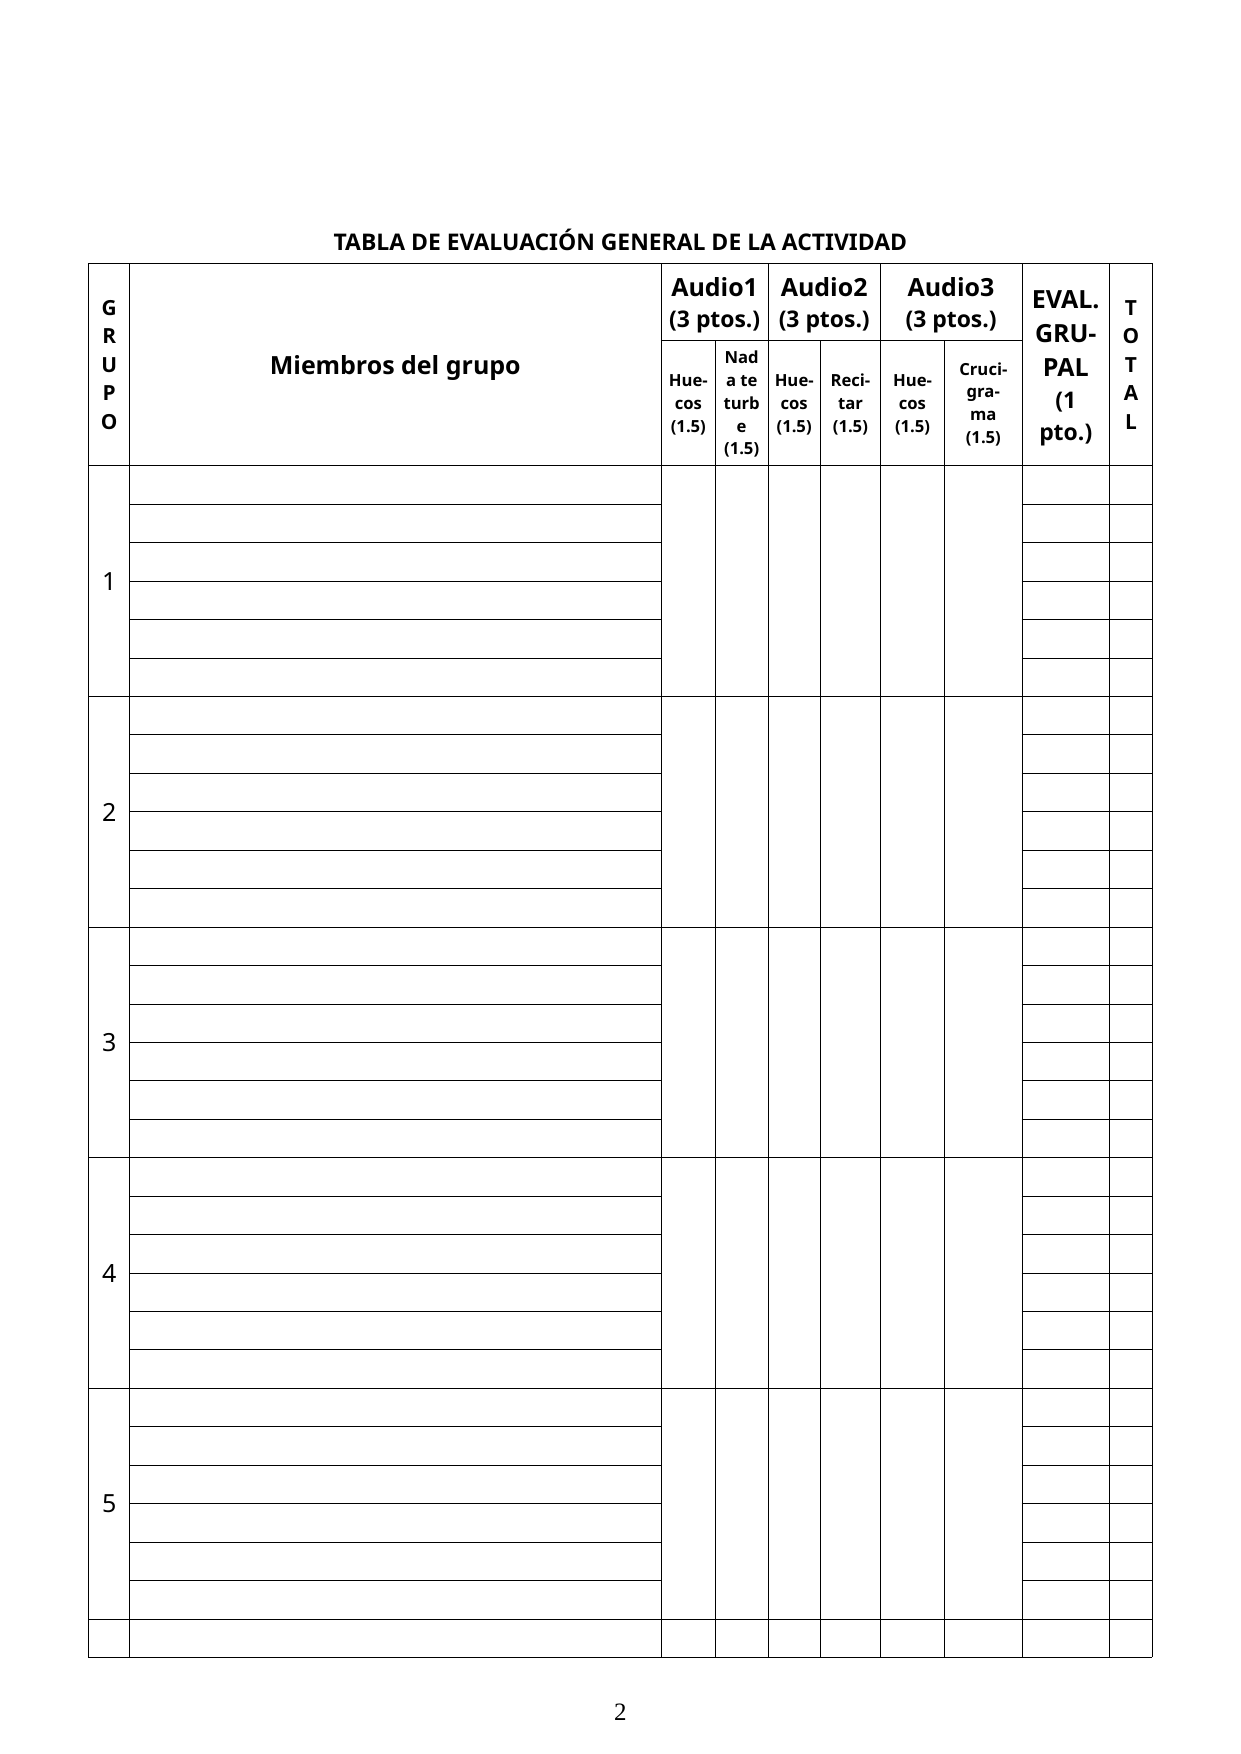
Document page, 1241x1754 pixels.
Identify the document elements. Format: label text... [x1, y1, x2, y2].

table_cell [1023, 1158, 1109, 1196]
table_cell [130, 1197, 661, 1234]
table_cell [130, 1350, 661, 1388]
table_cell [1110, 1235, 1152, 1272]
table_header G R U P O [89, 264, 129, 465]
table_cell [769, 1158, 820, 1388]
table_cell [1110, 1043, 1152, 1080]
table_cell [1110, 1312, 1152, 1349]
table_cell [130, 659, 661, 696]
table_cell Reci- tar (1.5) [821, 341, 880, 465]
table_cell [1023, 1350, 1109, 1388]
table_cell 5 [89, 1389, 129, 1618]
table_cell [821, 928, 880, 1157]
table_header EVAL. GRU- PAL (1 pto.) [1023, 264, 1109, 465]
table_cell [130, 1043, 661, 1080]
table_cell [945, 1158, 1022, 1388]
table_cell [1110, 735, 1152, 773]
table_cell [1110, 1081, 1152, 1119]
table_cell [130, 1235, 661, 1272]
table_cell [1110, 620, 1152, 657]
table_cell [881, 1620, 944, 1657]
table_cell Nada te turbe (1.5) [716, 341, 768, 465]
table_cell [1023, 774, 1109, 811]
table_cell [1110, 505, 1152, 542]
table_cell [1110, 659, 1152, 696]
table_cell [662, 697, 715, 927]
table_cell [1023, 1274, 1109, 1311]
table_cell [130, 1620, 661, 1657]
table_cell [1023, 466, 1109, 504]
table_cell [130, 812, 661, 850]
table_cell [769, 1620, 820, 1657]
table_cell [1110, 1466, 1152, 1503]
table_cell [130, 966, 661, 1003]
table_cell [945, 466, 1022, 696]
table_cell [130, 1504, 661, 1542]
table_cell [881, 1389, 944, 1618]
table_cell [1023, 1427, 1109, 1465]
table_cell [716, 466, 768, 696]
table_cell [1110, 1158, 1152, 1196]
table_cell [1110, 1504, 1152, 1542]
table_cell [130, 1581, 661, 1618]
table_cell [821, 1158, 880, 1388]
table_cell [1110, 966, 1152, 1003]
table_cell [945, 928, 1022, 1157]
table_cell [881, 466, 944, 696]
table_cell [1023, 1504, 1109, 1542]
table_cell [662, 466, 715, 696]
table_cell [1023, 1543, 1109, 1580]
table_header Audio3 (3 ptos.) [881, 264, 1022, 340]
table_cell [130, 1427, 661, 1465]
table_cell [130, 889, 661, 927]
table_cell [662, 1620, 715, 1657]
table_cell [1110, 1274, 1152, 1311]
table_cell [130, 697, 661, 734]
table_cell [1023, 928, 1109, 965]
table_cell [716, 1158, 768, 1388]
table_cell [716, 1620, 768, 1657]
table_cell [130, 543, 661, 581]
table_cell [1023, 889, 1109, 927]
table_cell [1110, 1120, 1152, 1157]
table_header Miembros del grupo [130, 264, 661, 465]
table_cell [716, 1389, 768, 1618]
table_cell 4 [89, 1158, 129, 1388]
table_cell [1023, 543, 1109, 581]
table_cell [1023, 1120, 1109, 1157]
table_cell [1110, 774, 1152, 811]
table_cell [89, 1620, 129, 1657]
table_cell [821, 466, 880, 696]
table_cell [130, 466, 661, 504]
table_cell [881, 697, 944, 927]
table_cell [945, 1389, 1022, 1618]
table_cell [130, 1120, 661, 1157]
table_cell [1023, 659, 1109, 696]
table_cell [130, 1543, 661, 1580]
table_cell [130, 1466, 661, 1503]
table_cell [769, 1389, 820, 1618]
table_cell 3 [89, 928, 129, 1157]
table_cell [1023, 1043, 1109, 1080]
table_cell [1023, 812, 1109, 850]
table_cell [945, 1620, 1022, 1657]
table_cell [821, 697, 880, 927]
table_cell [1110, 1350, 1152, 1388]
table_cell Hue- cos (1.5) [662, 341, 715, 465]
table_cell [1110, 582, 1152, 619]
table_cell [130, 1005, 661, 1042]
table_cell [1110, 1427, 1152, 1465]
table_cell [130, 851, 661, 888]
table_cell [130, 1389, 661, 1426]
table_cell 1 [89, 466, 129, 696]
table_cell Hue- cos (1.5) [769, 341, 820, 465]
table_cell [1023, 620, 1109, 657]
table_cell [769, 928, 820, 1157]
table_cell [1110, 812, 1152, 850]
table_cell [130, 505, 661, 542]
table_cell [130, 1158, 661, 1196]
table_cell [1023, 1081, 1109, 1119]
table_cell [821, 1620, 880, 1657]
table_cell [881, 928, 944, 1157]
table_cell [1110, 1543, 1152, 1580]
table_cell [881, 1158, 944, 1388]
table_cell [769, 466, 820, 696]
table_cell [130, 1081, 661, 1119]
table_header Audio2 (3 ptos.) [769, 264, 880, 340]
table_cell [1110, 889, 1152, 927]
table_cell [769, 697, 820, 927]
table_cell [1110, 1620, 1152, 1657]
table_cell [1110, 466, 1152, 504]
table_cell [1110, 1389, 1152, 1426]
table_cell [662, 1158, 715, 1388]
table_header T O T A L [1110, 264, 1152, 465]
table_cell [1023, 1389, 1109, 1426]
table_cell [1023, 851, 1109, 888]
table_cell [1023, 1620, 1109, 1657]
table_cell [1023, 966, 1109, 1003]
text TABLA DE EVALUACIÓN GENERAL DE LA ACTIVIDAD [88, 226, 1152, 257]
table_cell [1023, 505, 1109, 542]
table_cell [1110, 1005, 1152, 1042]
table_cell [1023, 735, 1109, 773]
table_cell 2 [89, 697, 129, 927]
table_cell Hue- cos (1.5) [881, 341, 944, 465]
table_cell [662, 928, 715, 1157]
table_cell [1110, 697, 1152, 734]
table_cell [1023, 1197, 1109, 1234]
table_cell [130, 1274, 661, 1311]
table_cell [821, 1389, 880, 1618]
table_cell [130, 582, 661, 619]
table_cell [1110, 851, 1152, 888]
table_cell [1023, 1005, 1109, 1042]
table_cell [1023, 582, 1109, 619]
table_cell [1023, 1312, 1109, 1349]
table_header Audio1 (3 ptos.) [662, 264, 768, 340]
table_cell [130, 620, 661, 657]
table_cell [130, 1312, 661, 1349]
table_cell [1023, 1466, 1109, 1503]
table_cell [130, 774, 661, 811]
table_cell [945, 697, 1022, 927]
table_cell [1110, 543, 1152, 581]
table_cell Cruci- gra- ma (1.5) [945, 341, 1022, 465]
table_cell [662, 1389, 715, 1618]
table_cell [1110, 1581, 1152, 1618]
table_cell [130, 735, 661, 773]
table_cell [716, 697, 768, 927]
table_cell [1023, 697, 1109, 734]
table_cell [716, 928, 768, 1157]
table_cell [1110, 928, 1152, 965]
table_cell [1110, 1197, 1152, 1234]
table_cell [130, 928, 661, 965]
table_cell [1023, 1235, 1109, 1272]
table_cell [1023, 1581, 1109, 1618]
